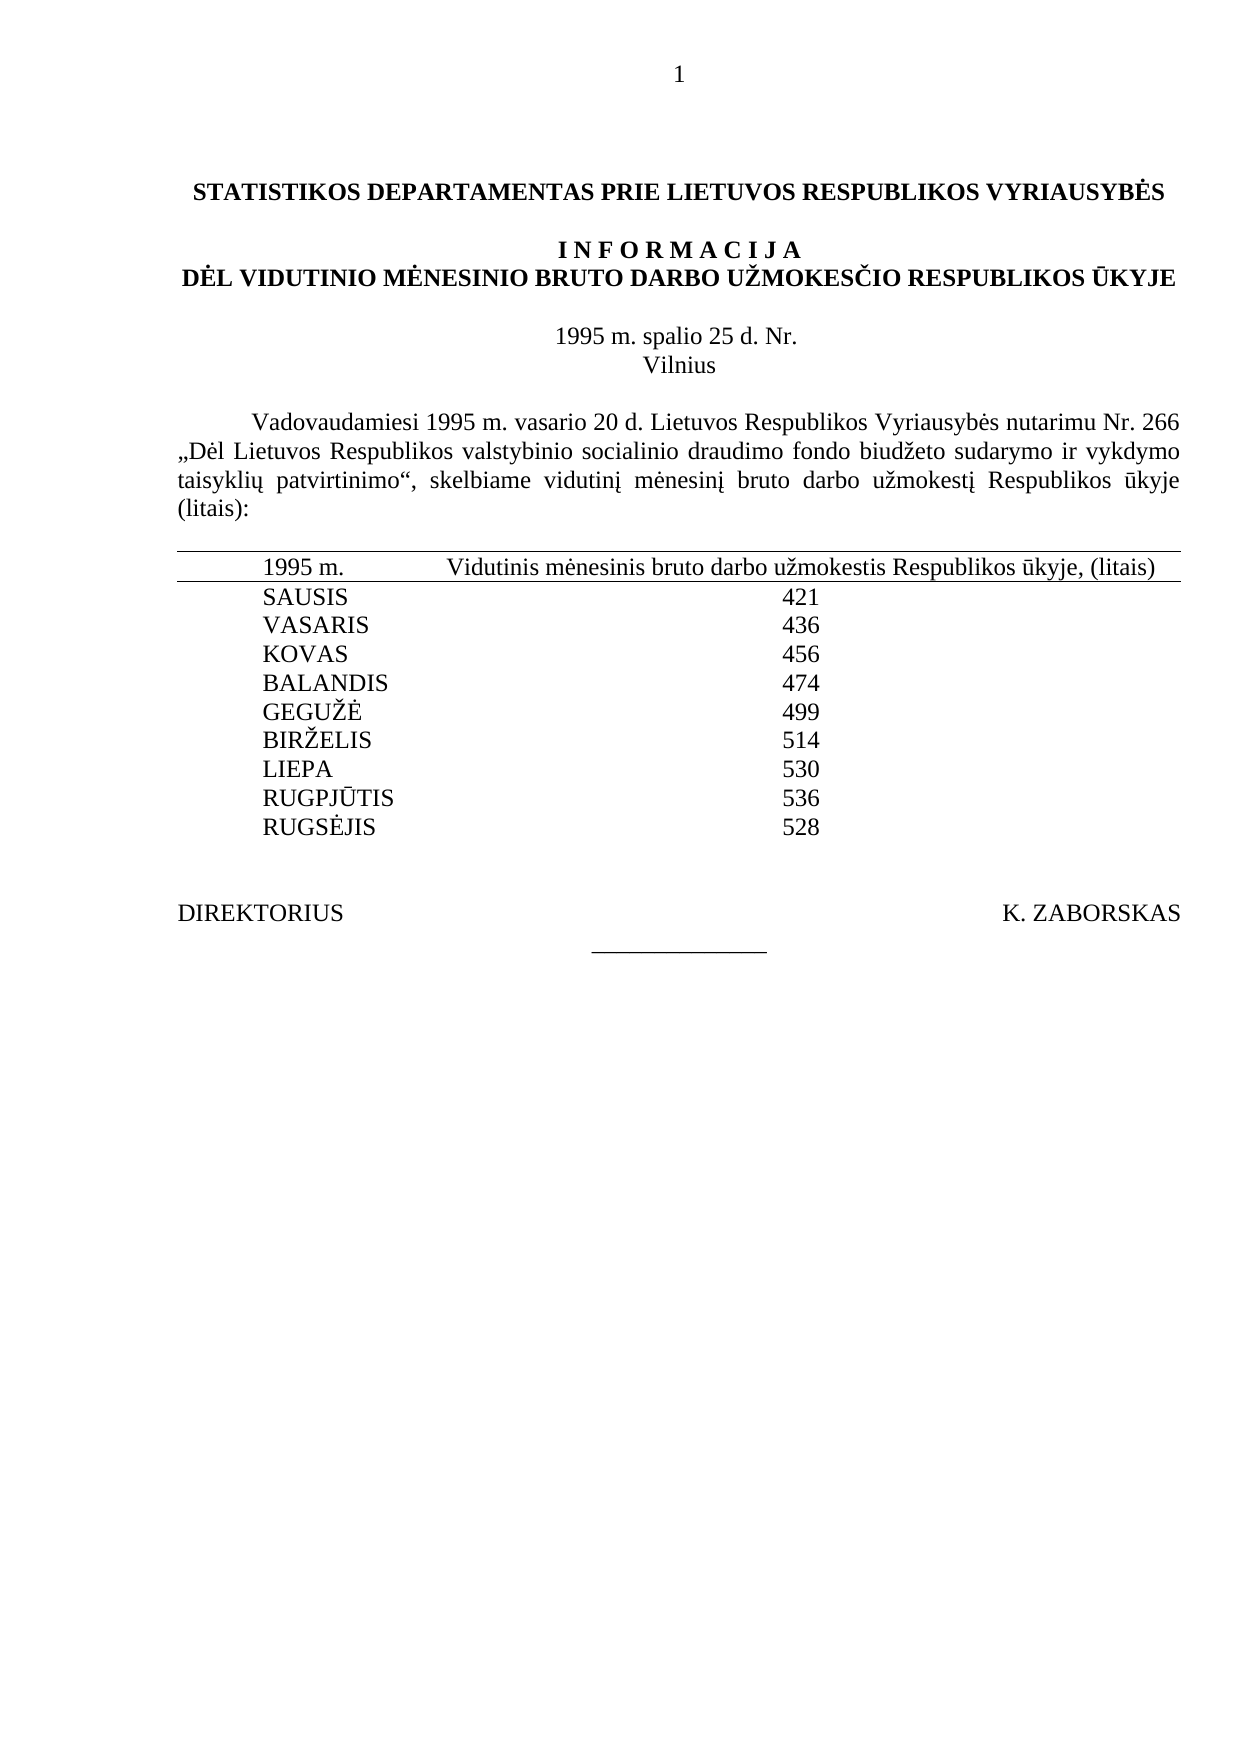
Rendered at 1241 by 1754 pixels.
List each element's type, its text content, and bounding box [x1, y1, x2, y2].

table_cell BALANDIS [177, 668, 421, 697]
table_cell 536 [421, 783, 1181, 812]
table_cell RUGPJŪTIS [177, 783, 421, 812]
table_cell RUGSĖJIS [177, 812, 421, 841]
table_cell BIRŽELIS [177, 726, 421, 754]
table_cell 530 [421, 754, 1181, 783]
table_header 1995 m. [177, 552, 421, 581]
table_cell 436 [421, 611, 1181, 639]
table_cell KOVAS [177, 639, 421, 668]
table_cell 456 [421, 639, 1181, 668]
table_cell 421 [421, 582, 1181, 611]
text DĖL VIDUTINIO MĖNESINIO BRUTO DARBO UŽMOKESČIO RESPUBLIKOS ŪKYJE [177, 263, 1181, 292]
text Vilnius [177, 350, 1181, 378]
text 1995 m. spalio 25 d. Nr. [177, 321, 1181, 350]
table_header Vidutinis mėnesinis bruto darbo užmokestis Respublikos ūkyje, (litais) [421, 552, 1181, 581]
text ______________ [177, 927, 1181, 956]
table_cell 528 [421, 812, 1181, 841]
table_cell LIEPA [177, 754, 421, 783]
text Vadovaudamiesi 1995 m. vasario 20 d. Lietuvos Respublikos Vyriausybės nutarimu Nr. 266 „Dėl Lietuvos Respublikos valstybinio socialinio draudimo fondo biudžeto sudarymo ir vykdymo taisyklių patvirtinimo“, skelbiame vidutinį mėnesinį bruto darbo užmokestį Respublikos ūkyje (litais): [177, 407, 1181, 522]
text STATISTIKOS DEPARTAMENTAS PRIE LIETUVOS RESPUBLIKOS VYRIAUSYBĖS [177, 177, 1181, 206]
table_cell SAUSIS [177, 582, 421, 611]
table_cell 514 [421, 726, 1181, 754]
table_cell GEGUŽĖ [177, 697, 421, 726]
table_cell 474 [421, 668, 1181, 697]
text DIREKTORIUS K. ZABORSKAS [177, 898, 1181, 927]
text I N F O R M A C I J A [177, 235, 1181, 263]
table_cell 499 [421, 697, 1181, 726]
table_cell VASARIS [177, 611, 421, 639]
